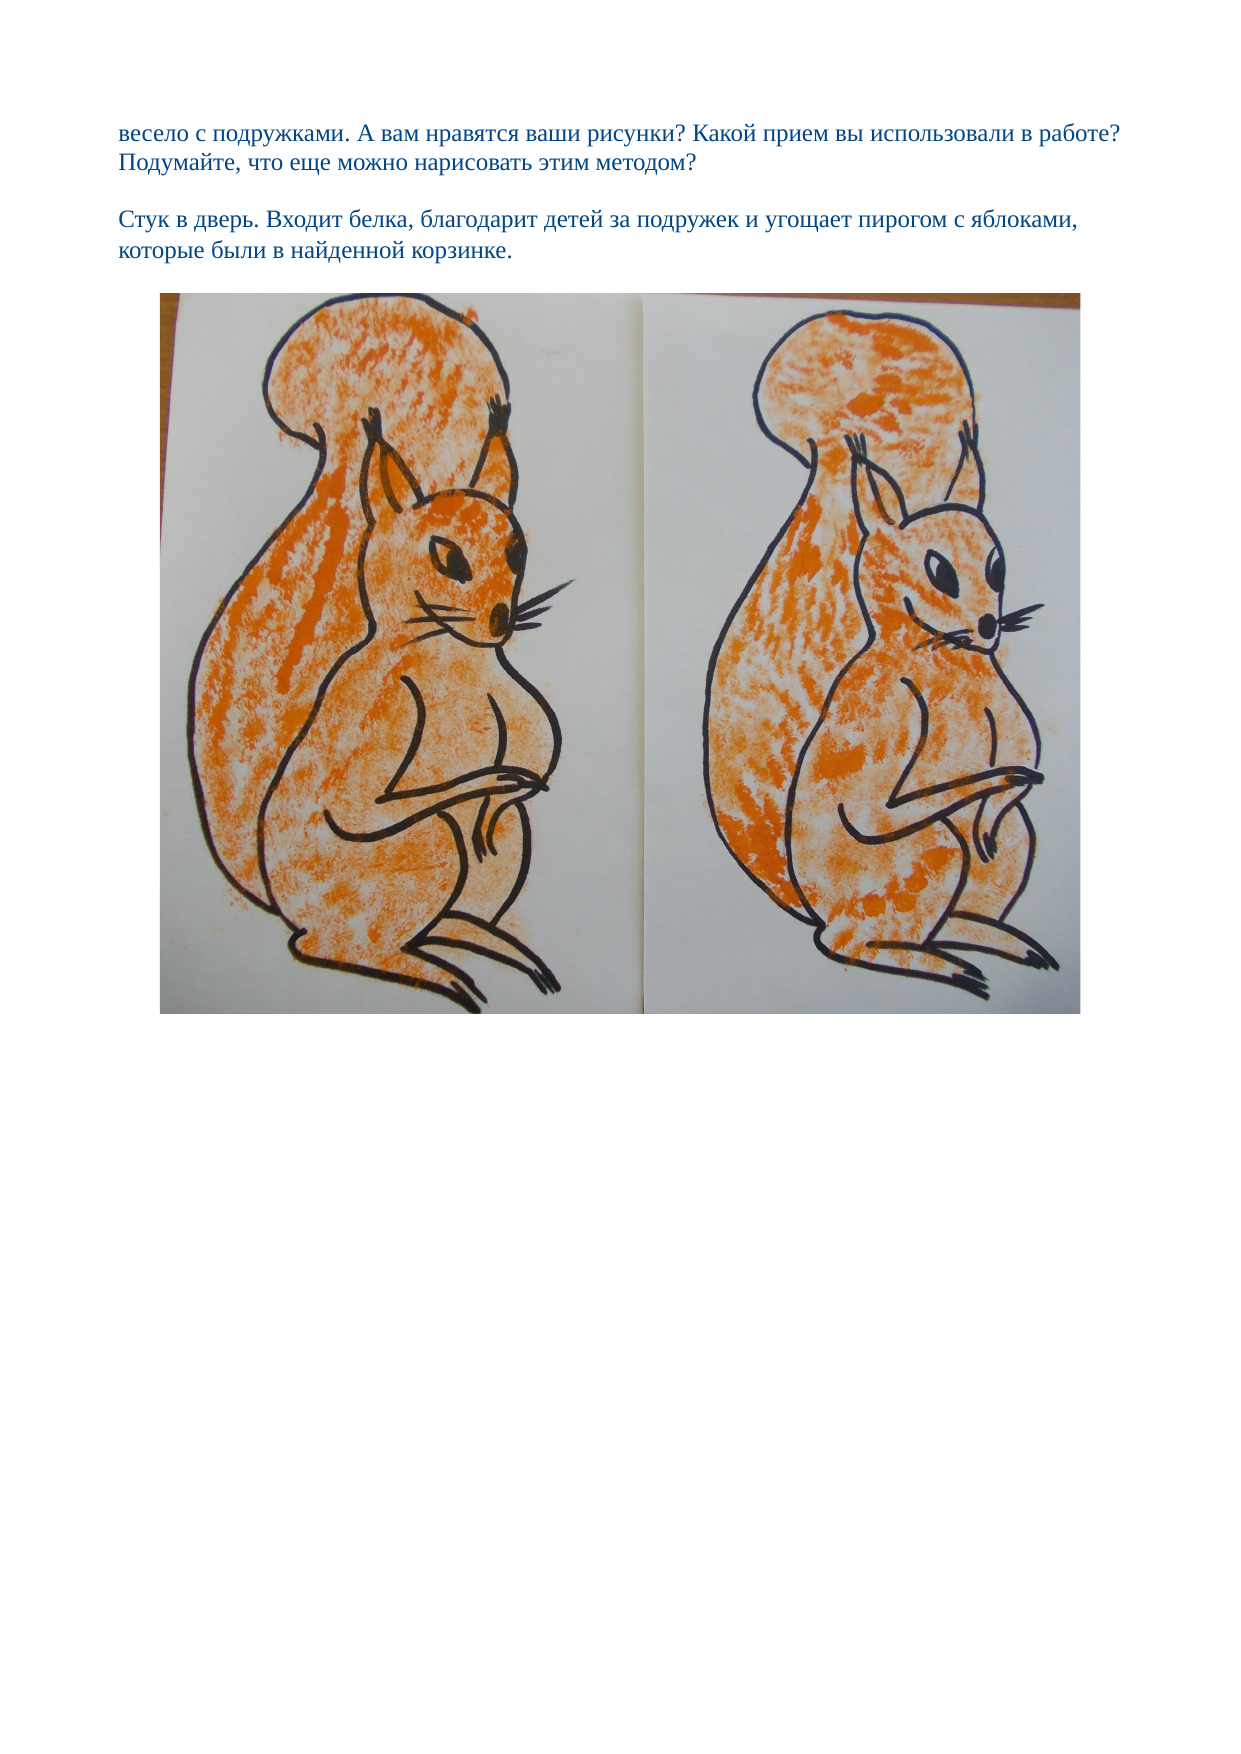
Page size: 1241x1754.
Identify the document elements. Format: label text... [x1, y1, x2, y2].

text Стук в дверь. Входит белка, благодарит детей за подружек и угощает пирогом с яблоками, которые были в найденной корзинке. [118, 204, 1122, 264]
picture [159, 293, 1081, 1014]
text весело с подружками. А вам нравятся ваши рисунки? Какой прием вы использовали в работе? Подумайте, что еще можно нарисовать этим методом? [118, 118, 1122, 176]
